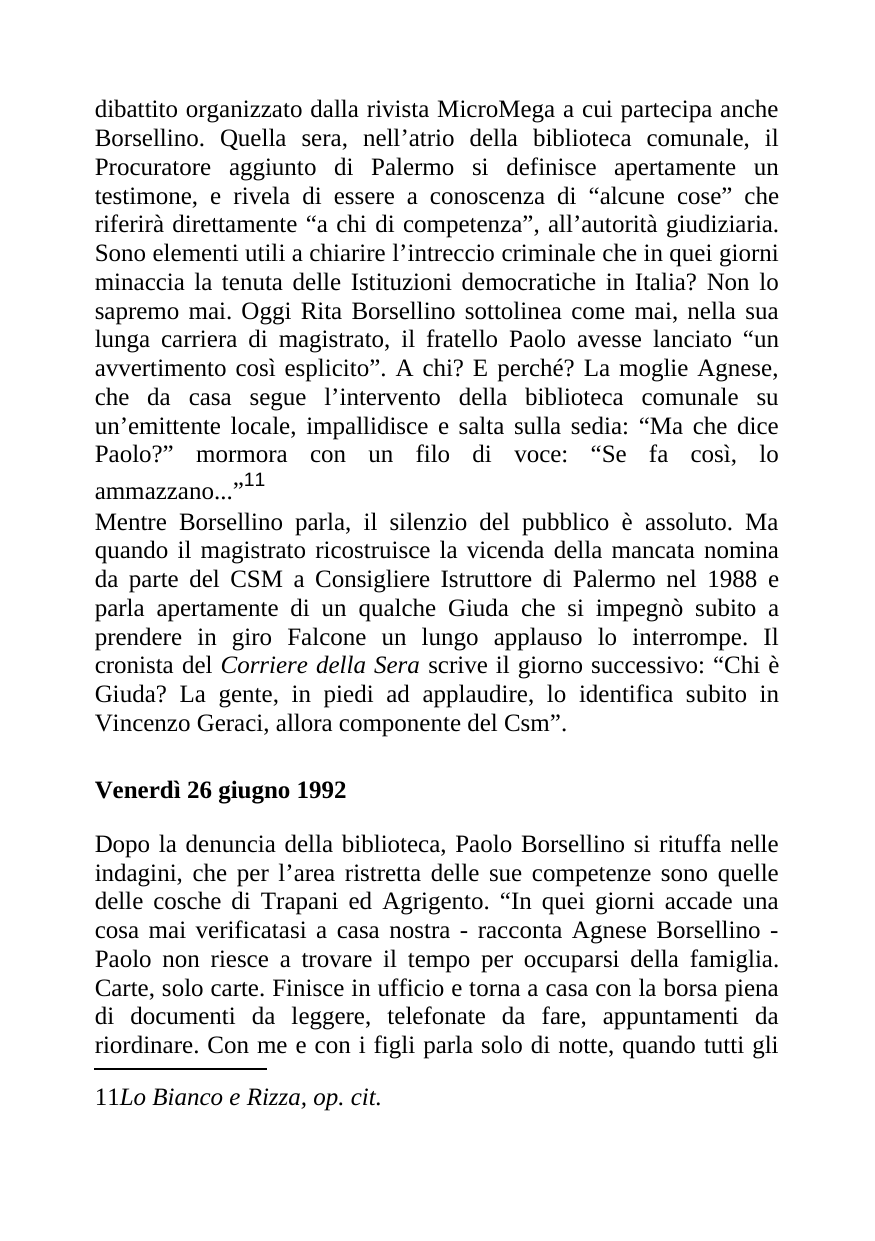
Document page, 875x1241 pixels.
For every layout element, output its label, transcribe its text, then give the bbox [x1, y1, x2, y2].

text Dopo la denuncia della biblioteca, Paolo Borsellino si rituffa nelle indagini, che per l’area ristretta delle sue competenze sono quelle delle cosche di Trapani ed Agrigento. “In quei giorni accade una cosa mai verificatasi a casa nostra - racconta Agnese Borsellino - Paolo non riesce a trovare il tempo per occuparsi della famiglia. Carte, solo carte. Finisce in ufficio e torna a casa con la borsa piena di documenti da leggere, telefonate da fare, appuntamenti da riordinare. Con me e con i figli parla solo di notte, quando tutti gli [94, 829, 779, 1059]
text Venerdì 26 giugno 1992 [94, 775, 779, 804]
text Mentre Borsellino parla, il silenzio del pubblico è assoluto. Ma quando il magistrato ricostruisce la vicenda della mancata nomina da parte del CSM a Consigliere Istruttore di Palermo nel 1988 e parla apertamente di un qualche Giuda che si impegnò subito a prendere in giro Falcone un lungo applauso lo interrompe. Il cronista del Corriere della Sera scrive il giorno successivo: “Chi è Giuda? La gente, in piedi ad applaudire, lo identifica subito in Vincenzo Geraci, allora componente del Csm”. [94, 507, 779, 737]
text dibattito organizzato dalla rivista MicroMega a cui partecipa anche Borsellino. Quella sera, nell’atrio della biblioteca comunale, il Procuratore aggiunto di Palermo si definisce apertamente un testimone, e rivela di essere a conoscenza di “alcune cose” che riferirà direttamente “a chi di competenza”, all’autorità giudiziaria. Sono elementi utili a chiarire l’intreccio criminale che in quei giorni minaccia la tenuta delle Istituzioni democratiche in Italia? Non lo sapremo mai. Oggi Rita Borsellino sottolinea come mai, nella sua lunga carriera di magistrato, il fratello Paolo avesse lanciato “un avvertimento così esplicito”. A chi? E perché? La moglie Agnese, che da casa segue l’intervento della biblioteca comunale su un’emittente locale, impallidisce e salta sulla sedia: “Ma che dice Paolo?” mormora con un filo di voce: “Se fa così, lo ammazzano...” [94, 94, 779, 507]
text Lo Bianco e Rizza, op. cit. [94, 1082, 779, 1110]
